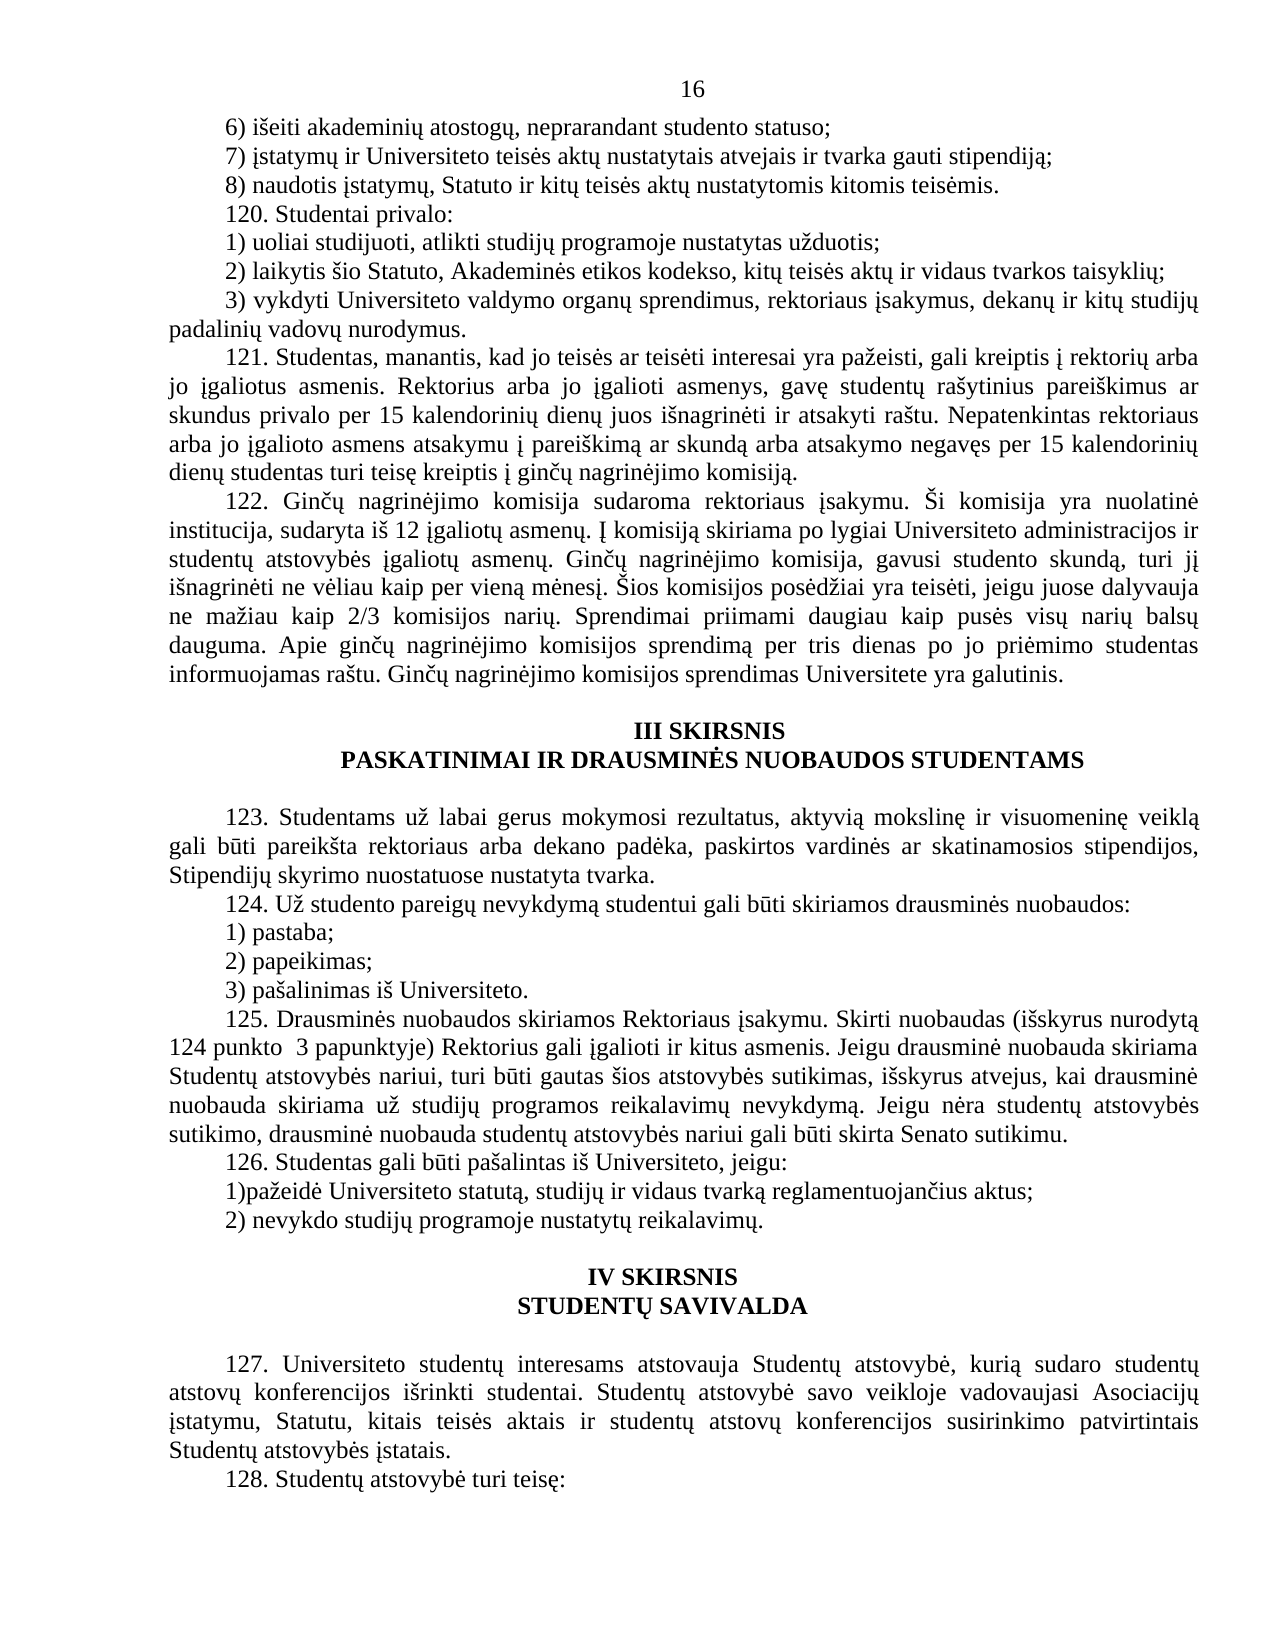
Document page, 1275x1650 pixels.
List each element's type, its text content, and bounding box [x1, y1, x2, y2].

text 7) įstatymų ir Universiteto teisės aktų nustatytais atvejais ir tvarka gauti stipendiją; [169, 141, 1200, 170]
text 1) uoliai studijuoti, atlikti studijų programoje nustatytas užduotis; [169, 227, 1200, 256]
text 127. Universiteto studentų interesams atstovauja Studentų atstovybė, kurią sudaro studentų atstovų konferencijos išrinkti studentai. Studentų atstovybė savo veikloje vadovaujasi Asociacijų įstatymu, Statutu, kitais teisės aktais ir studentų atstovų konferencijos susirinkimo patvirtintais Studentų atstovybės įstatais. [169, 1349, 1200, 1464]
text 8) naudotis įstatymų, Statuto ir kitų teisės aktų nustatytomis kitomis teisėmis. [169, 170, 1200, 199]
text 126. Studentas gali būti pašalintas iš Universiteto, jeigu: [169, 1147, 1200, 1176]
text III skirsnis [169, 716, 1200, 745]
text IV skirsnis [131, 1262, 1200, 1291]
text 122. Ginčų nagrinėjimo komisija sudaroma rektoriaus įsakymu. Ši komisija yra nuolatinė institucija, sudaryta iš 12 įgaliotų asmenų. Į komisiją skiriama po lygiai Universiteto administracijos ir studentų atstovybės įgaliotų asmenų. Ginčų nagrinėjimo komisija, gavusi studento skundą, turi jį išnagrinėti ne vėliau kaip per vieną mėnesį. Šios komisijos posėdžiai yra teisėti, jeigu juose dalyvauja ne mažiau kaip 2/3 komisijos narių. Sprendimai priimami daugiau kaip pusės visų narių balsų dauguma. Apie ginčų nagrinėjimo komisijos sprendimą per tris dienas po jo priėmimo studentas informuojamas raštu. Ginčų nagrinėjimo komisijos sprendimas Universitete yra galutinis. [169, 486, 1200, 687]
text 2) nevykdo studijų programoje nustatytų reikalavimų. [169, 1205, 1200, 1234]
text 3) vykdyti Universiteto valdymo organų sprendimus, rektoriaus įsakymus, dekanų ir kitų studijų padalinių vadovų nurodymus. [169, 285, 1200, 342]
text 1)pažeidė Universiteto statutą, studijų ir vidaus tvarką reglamentuojančius aktus; [169, 1176, 1200, 1205]
text 124. Už studento pareigų nevykdymą studentui gali būti skiriamos drausminės nuobaudos: [169, 889, 1200, 917]
text 2) laikytis šio Statuto, Akademinės etikos kodekso, kitų teisės aktų ir vidaus tvarkos taisyklių; [169, 256, 1200, 285]
text Paskatinimai ir drausminės nuobaudos studentams [169, 745, 1200, 774]
text 6) išeiti akademinių atostogų, neprarandant studento statuso; [169, 112, 1200, 141]
text 2) papeikimas; [169, 946, 1200, 975]
text 3) pašalinimas iš Universiteto. [169, 975, 1200, 1004]
text 128. Studentų atstovybė turi teisę: [169, 1464, 1200, 1492]
text Studentų savivalda [131, 1291, 1200, 1320]
text 120. Studentai privalo: [169, 199, 1200, 227]
text 121. Studentas, manantis, kad jo teisės ar teisėti interesai yra pažeisti, gali kreiptis į rektorių arba jo įgaliotus asmenis. Rektorius arba jo įgalioti asmenys, gavę studentų rašytinius pareiškimus ar skundus privalo per 15 kalendorinių dienų juos išnagrinėti ir atsakyti raštu. Nepatenkintas rektoriaus arba jo įgalioto asmens atsakymu į pareiškimą ar skundą arba atsakymo negavęs per 15 kalendorinių dienų studentas turi teisę kreiptis į ginčų nagrinėjimo komisiją. [169, 342, 1200, 486]
text 123. Studentams už labai gerus mokymosi rezultatus, aktyvią mokslinę ir visuomeninę veiklą gali būti pareikšta rektoriaus arba dekano padėka, paskirtos vardinės ar skatinamosios stipendijos, Stipendijų skyrimo nuostatuose nustatyta tvarka. [169, 802, 1200, 889]
text 125. Drausminės nuobaudos skiriamos Rektoriaus įsakymu. Skirti nuobaudas (išskyrus nurodytą 124 punkto 3 papunktyje) Rektorius gali įgalioti ir kitus asmenis. Jeigu drausminė nuobauda skiriama Studentų atstovybės nariui, turi būti gautas šios atstovybės sutikimas, išskyrus atvejus, kai drausminė nuobauda skiriama už studijų programos reikalavimų nevykdymą. Jeigu nėra studentų atstovybės sutikimo, drausminė nuobauda studentų atstovybės nariui gali būti skirta Senato sutikimu. [169, 1004, 1200, 1147]
text 1) pastaba; [169, 917, 1200, 946]
